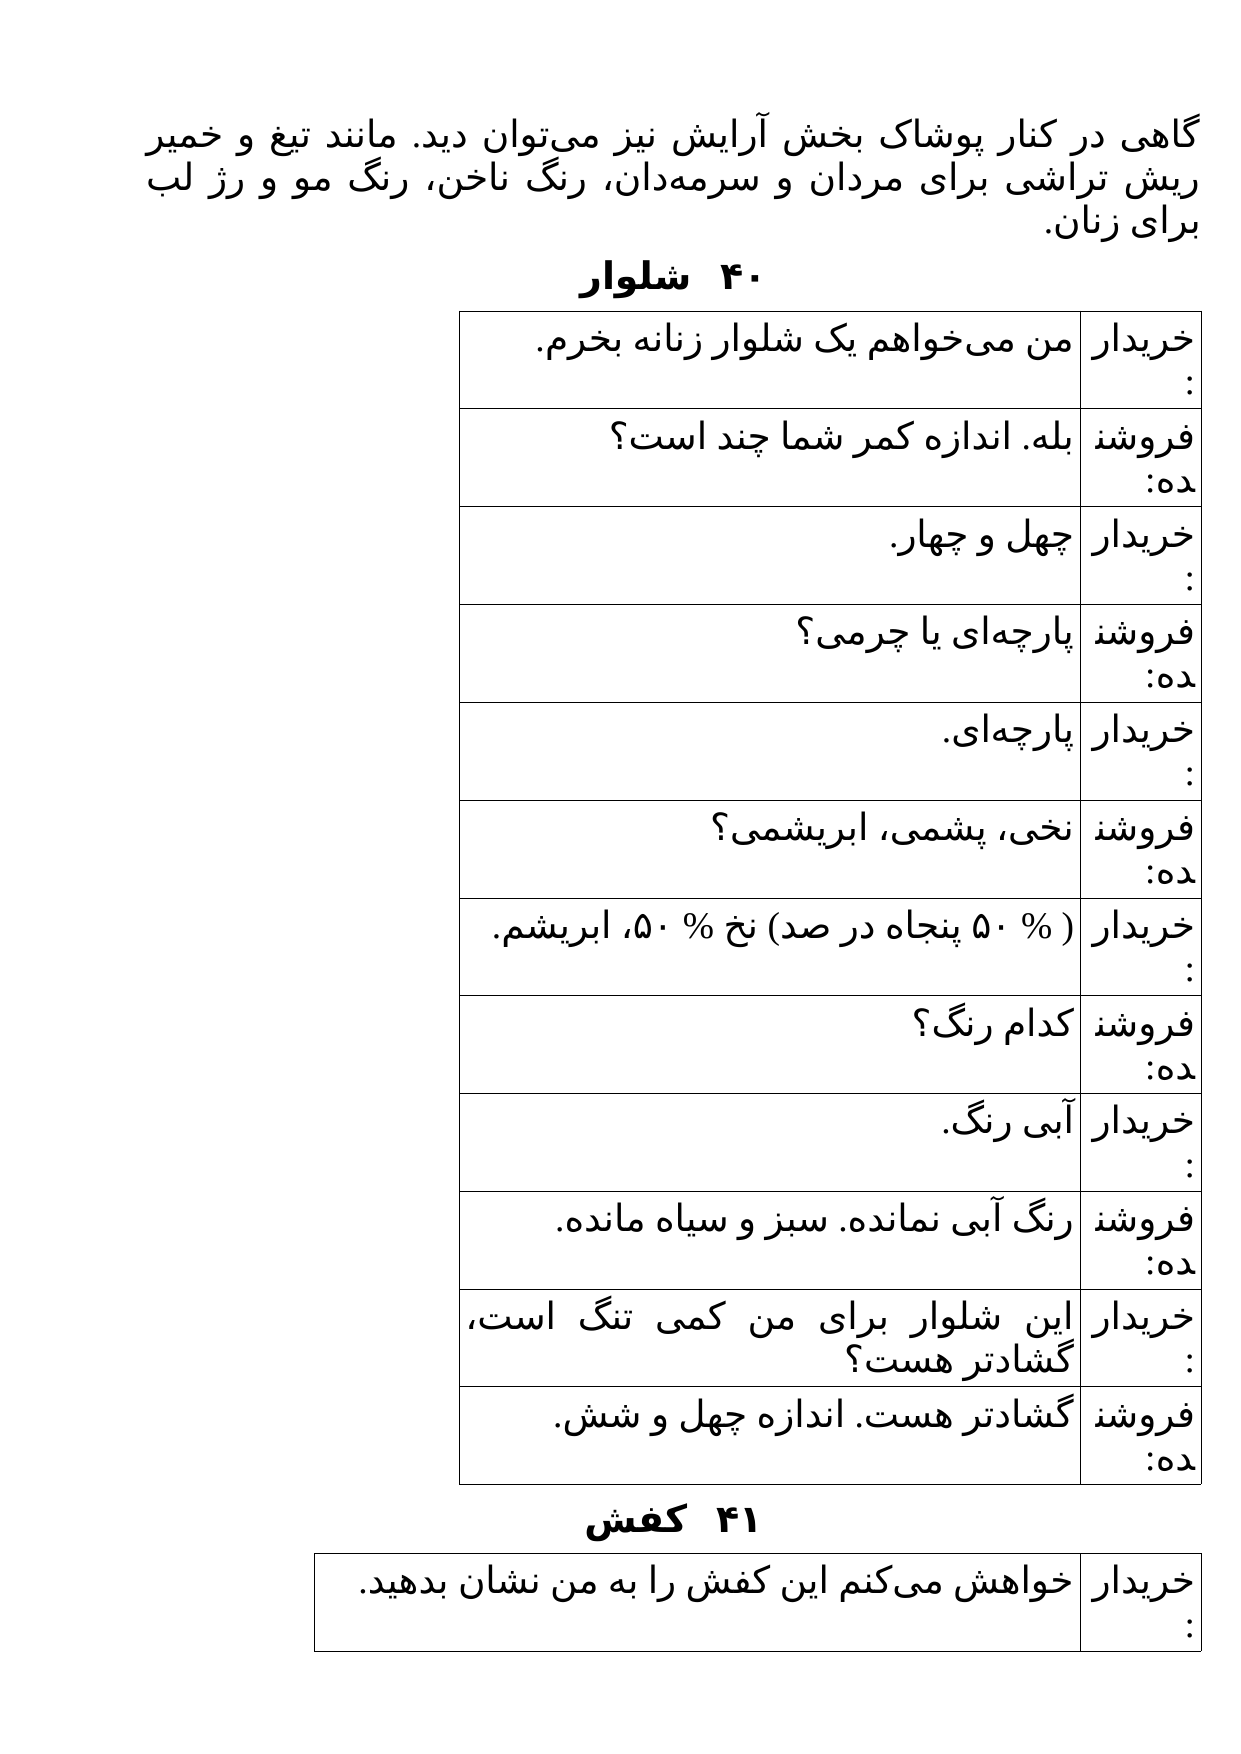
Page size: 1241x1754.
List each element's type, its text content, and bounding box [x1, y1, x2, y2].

subtitle کفش [146, 1497, 1201, 1541]
table_cell فروشنده: [1081, 1192, 1201, 1289]
subtitle شلوار [146, 254, 1201, 298]
table_cell فروشنده: [1081, 801, 1201, 897]
table_cell خریدار: [1081, 507, 1201, 604]
table_cell فروشنده: [1081, 605, 1201, 702]
table_cell پارچه‌ای یا چرمی؟ [460, 605, 1080, 702]
table_cell خریدار: [1081, 1094, 1201, 1191]
text گاهی در کنار پوشاک بخش آرایش نیز می‌توان دید. مانند تیغ و خمیر ریش تراشی برای مردان و سرمه‌دان، رنگ ناخن، رنگ مو و رژ لب برای زنان. [146, 112, 1201, 242]
table_cell خریدار: [1081, 1290, 1201, 1386]
table_cell گشادتر هست. اندازه چهل و شش. [460, 1387, 1080, 1484]
table_cell بله. اندازه کمر شما چند است؟ [460, 409, 1080, 506]
table_cell فروشنده: [1081, 409, 1201, 506]
table_cell پارچه‌ای. [460, 703, 1080, 799]
table_header خریدار: [1081, 312, 1201, 408]
table_cell خریدار: [1081, 899, 1201, 995]
table_cell نخی، پشمی، ابریشمی؟ [460, 801, 1080, 897]
table_header خریدار: [1081, 1554, 1201, 1651]
table_cell خریدار: [1081, 703, 1201, 799]
table_header خواهش می‌کنم این کفش را به من نشان بدهید. [315, 1554, 1080, 1651]
table_cell فروشنده: [1081, 1387, 1201, 1484]
table_cell ( % ۵۰ پنجاه در صد) نخ % ۵۰، ابریشم. [460, 899, 1080, 995]
table_cell رنگ آبی نمانده. سبز و سیاه مانده. [460, 1192, 1080, 1289]
table_header من می‌خواهم یک شلوار زنانه بخرم. [460, 312, 1080, 408]
table_cell فروشنده: [1081, 996, 1201, 1093]
table_cell آبی رنگ. [460, 1094, 1080, 1191]
table_cell این شلوار برای من کمی تنگ است، گشادتر هست؟ [460, 1290, 1080, 1386]
table_cell کدام رنگ؟ [460, 996, 1080, 1093]
table_cell چهل و چهار. [460, 507, 1080, 604]
